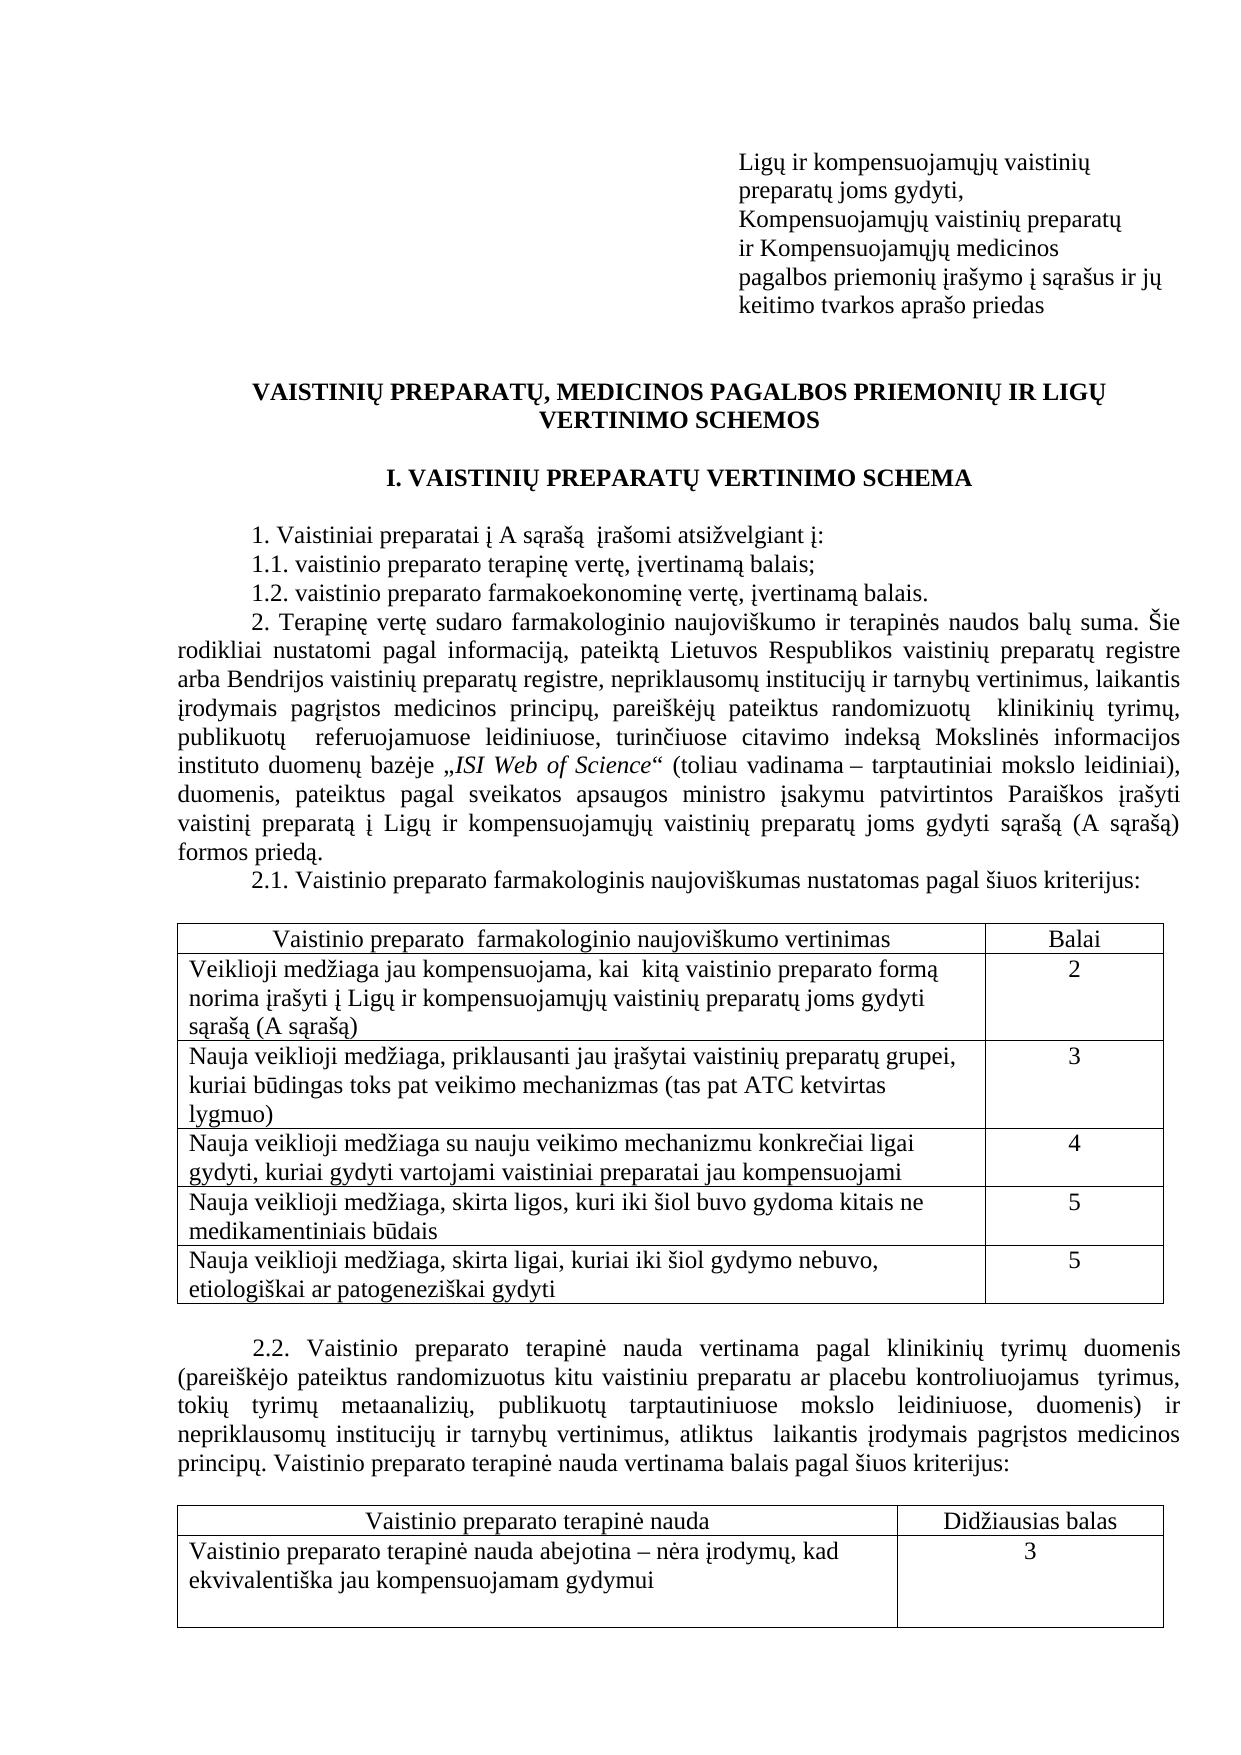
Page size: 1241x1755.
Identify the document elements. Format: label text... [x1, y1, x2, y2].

text ir Kompensuojamųjų medicinos [738, 233, 1181, 262]
table_cell Nauja veiklioji medžiaga, skirta ligos, kuri iki šiol buvo gydoma kitais ne medikamentiniais būdais [178, 1187, 985, 1244]
text keitimo tvarkos aprašo priedas [738, 291, 1181, 319]
text 1. Vaistiniai preparatai į A sąrašą įrašomi atsižvelgiant į: [177, 521, 1181, 549]
text Kompensuojamųjų vaistinių preparatų [738, 204, 1181, 233]
text preparatų joms gydyti, [738, 176, 1181, 204]
text 2. Terapinę vertę sudaro farmakologinio naujoviškumo ir terapinės naudos balų suma. Šie rodikliai nustatomi pagal informaciją, pateiktą Lietuvos Respublikos vaistinių preparatų registre arba Bendrijos vaistinių preparatų registre, nepriklausomų institucijų ir tarnybų vertinimus, laikantis įrodymais pagrįstos medicinos principų, pareiškėjų pateiktus randomizuotų klinikinių tyrimų, publikuotų referuojamuose leidiniuose, turinčiuose citavimo indeksą Mokslinės informacijos instituto duomenų bazėje „ISI Web of Science“ (toliau vadinama – tarptautiniai mokslo leidiniai), duomenis, pateiktus pagal sveikatos apsaugos ministro įsakymu patvirtintos Paraiškos įrašyti vaistinį preparatą į Ligų ir kompensuojamųjų vaistinių preparatų joms gydyti sąrašą (A sąrašą) formos priedą. [177, 607, 1181, 866]
text 2.1. Vaistinio preparato farmakologinis naujoviškumas nustatomas pagal šiuos kriterijus: [177, 866, 1181, 894]
table_header Didžiausias balas [898, 1506, 1163, 1535]
table_cell 3 [898, 1536, 1163, 1627]
table_cell 3 [986, 1041, 1163, 1127]
table_cell 4 [986, 1129, 1163, 1186]
table_cell 5 [986, 1246, 1163, 1303]
table_cell Nauja veiklioji medžiaga, priklausanti jau įrašytai vaistinių preparatų grupei, kuriai būdingas toks pat veikimo mechanizmas (tas pat ATC ketvirtas lygmuo) [178, 1041, 985, 1127]
table_header Balai [986, 924, 1163, 953]
text 2.2. Vaistinio preparato terapinė nauda vertinama pagal klinikinių tyrimų duomenis (pareiškėjo pateiktus randomizuotus kitu vaistiniu preparatu ar placebu kontroliuojamus tyrimus, tokių tyrimų metaanalizių, publikuotų tarptautiniuose mokslo leidiniuose, duomenis) ir nepriklausomų institucijų ir tarnybų vertinimus, atliktus laikantis įrodymais pagrįstos medicinos principų. Vaistinio preparato terapinė nauda vertinama balais pagal šiuos kriterijus: [177, 1333, 1181, 1477]
table_cell Veiklioji medžiaga jau kompensuojama, kai kitą vaistinio preparato formą norima įrašyti į Ligų ir kompensuojamųjų vaistinių preparatų joms gydyti sąrašą (A sąrašą) [178, 954, 985, 1040]
table_header Vaistinio preparato farmakologinio naujoviškumo vertinimas [178, 924, 985, 953]
table_header Vaistinio preparato terapinė nauda [178, 1506, 897, 1535]
table_cell Vaistinio preparato terapinė nauda abejotina – nėra įrodymų, kad ekvivalentiška jau kompensuojamam gydymui [178, 1536, 897, 1627]
table_cell 5 [986, 1187, 1163, 1244]
text 1.2. vaistinio preparato farmakoekonominę vertę, įvertinamą balais. [177, 578, 1181, 607]
text pagalbos priemonių įrašymo į sąrašus ir jų [738, 262, 1181, 291]
text Ligų ir kompensuojamųjų vaistinių [738, 147, 1181, 176]
text 1.1. vaistinio preparato terapinę vertę, įvertinamą balais; [177, 549, 1181, 578]
table_cell Nauja veiklioji medžiaga su nauju veikimo mechanizmu konkrečiai ligai gydyti, kuriai gydyti vartojami vaistiniai preparatai jau kompensuojami [178, 1129, 985, 1186]
text VAISTINIŲ PREPARATŲ, MEDICINOS PAGALBOS PRIEMONIŲ IR LIGŲ VERTINIMO SCHEMOS [177, 377, 1181, 434]
text I. VAISTINIŲ PREPARATŲ VERTINIMO SCHEMA [177, 463, 1181, 492]
table_cell 2 [986, 954, 1163, 1040]
table_cell Nauja veiklioji medžiaga, skirta ligai, kuriai iki šiol gydymo nebuvo, etiologiškai ar patogeneziškai gydyti [178, 1246, 985, 1303]
